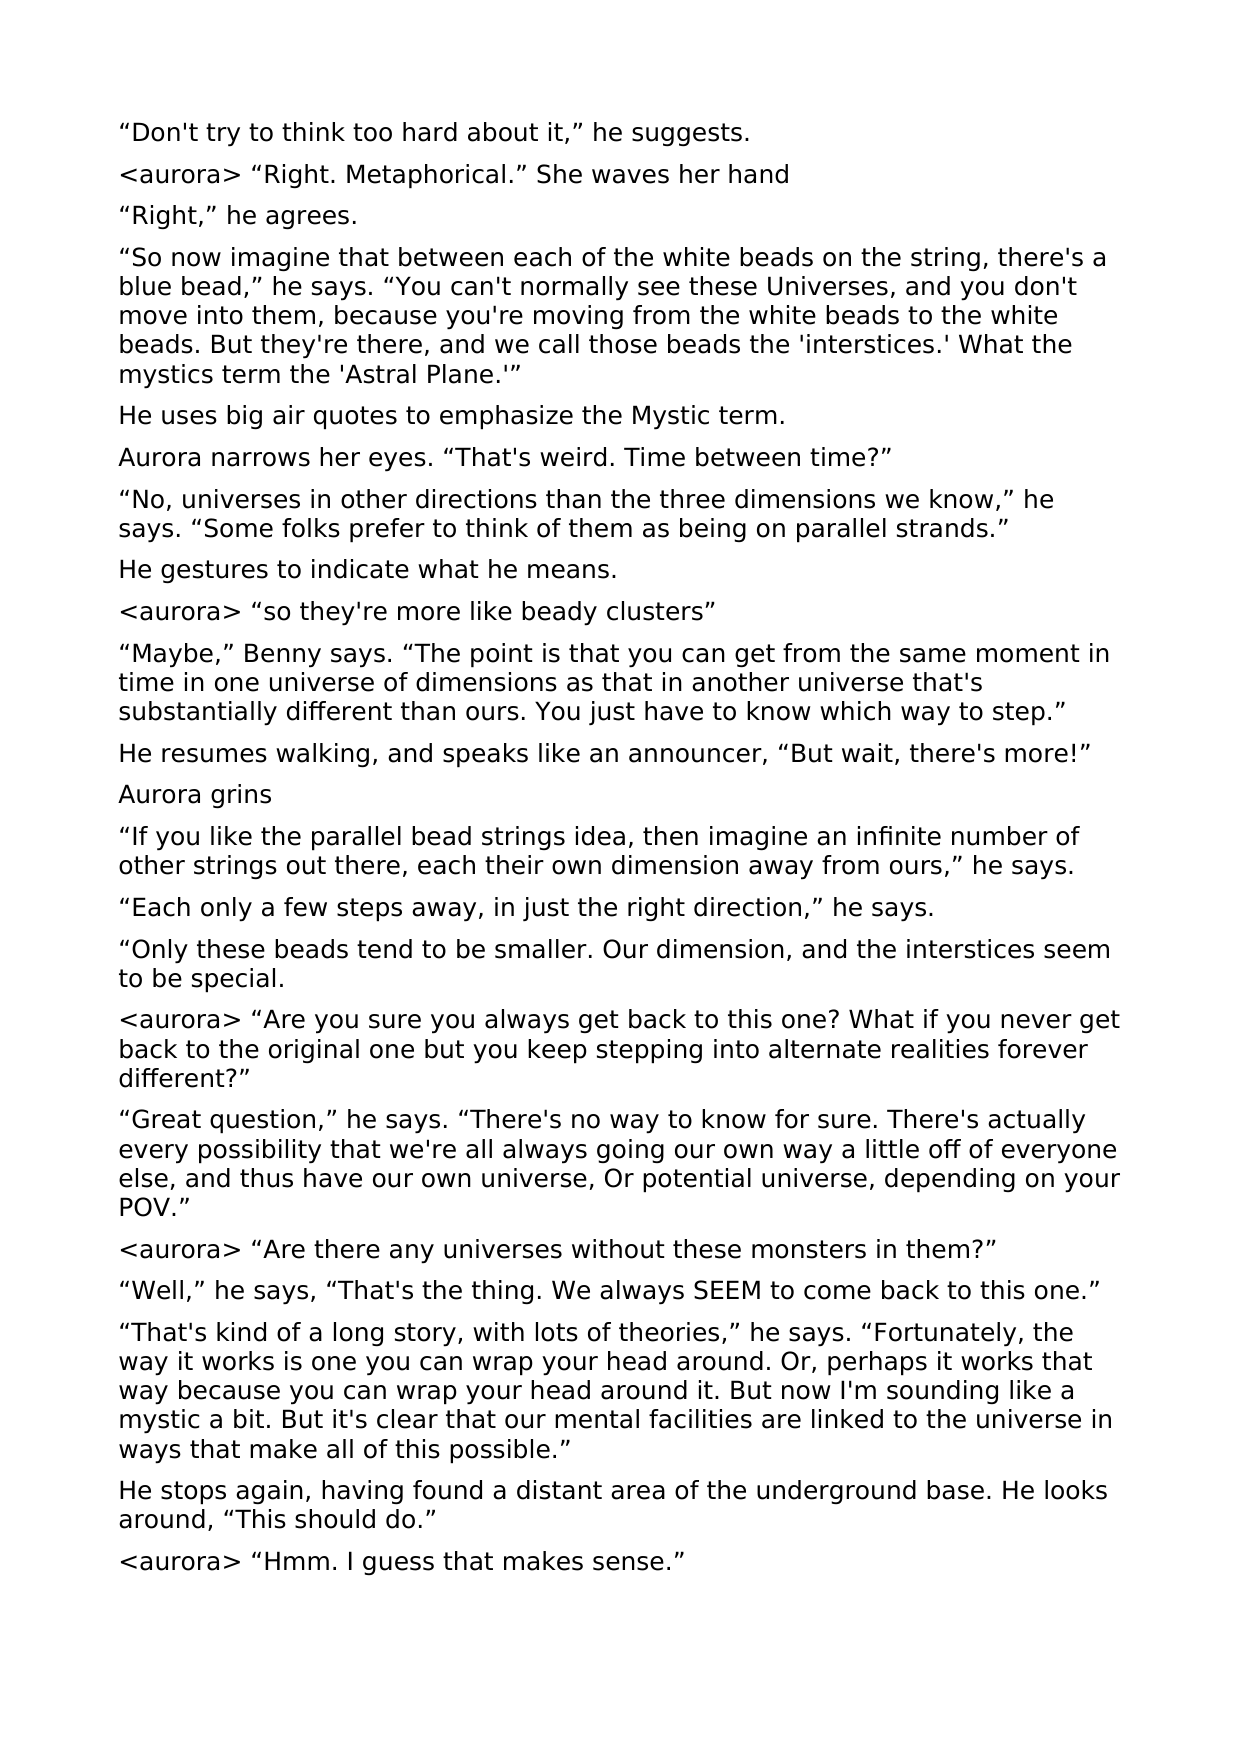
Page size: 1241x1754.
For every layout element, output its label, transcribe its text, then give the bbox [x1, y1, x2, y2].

text <aurora> “Right. Metaphorical.” She waves her hand [118, 160, 1122, 189]
text He resumes walking, and speaks like an announcer, “But wait, there's more!” [118, 739, 1122, 768]
text “Each only a few steps away, in just the right direction,” he says. [118, 893, 1122, 922]
text “Well,” he says, “That's the thing. We always SEEM to come back to this one.” [118, 1276, 1122, 1306]
text “Right,” he agrees. [118, 201, 1122, 231]
text <aurora> “so they're more like beady clusters” [118, 597, 1122, 626]
text He uses big air quotes to emphasize the Mystic term. [118, 401, 1122, 431]
text “Maybe,” Benny says. “The point is that you can get from the same moment in time in one universe of dimensions as that in another universe that's substantially different than ours. You just have to know which way to step.” [118, 639, 1122, 726]
text <aurora> “Are there any universes without these monsters in them?” [118, 1235, 1122, 1264]
text “Great question,” he says. “There's no way to know for sure. There's actually every possibility that we're all always going our own way a little off of everyone else, and thus have our own universe, Or potential universe, depending on your POV.” [118, 1106, 1122, 1222]
text “No, universes in other directions than the three dimensions we know,” he says. “Some folks prefer to think of them as being on parallel strands.” [118, 485, 1122, 543]
text <aurora> “Are you sure you always get back to this one? What if you never get back to the original one but you keep stepping into alternate realities forever different?” [118, 1006, 1122, 1093]
text He stops again, having found a distant area of the underground base. He looks around, “This should do.” [118, 1476, 1122, 1535]
text <aurora> “Hmm. I guess that makes sense.” [118, 1547, 1122, 1576]
text “Don't try to think too hard about it,” he suggests. [118, 118, 1122, 147]
text “If you like the parallel bead strings idea, then imagine an infinite number of other strings out there, each their own dimension away from ours,” he says. [118, 822, 1122, 881]
text “So now imagine that between each of the white beads on the string, there's a blue bead,” he says. “You can't normally see these Universes, and you don't move into them, because you're moving from the white beads to the white beads. But they're there, and we call those beads the 'interstices.' What the mystics term the 'Astral Plane.'” [118, 243, 1122, 389]
text “Only these beads tend to be smaller. Our dimension, and the interstices seem to be special. [118, 935, 1122, 993]
text Aurora grins [118, 781, 1122, 810]
text He gestures to indicate what he means. [118, 556, 1122, 585]
text Aurora narrows her eyes. “That's weird. Time between time?” [118, 443, 1122, 472]
text “That's kind of a long story, with lots of theories,” he says. “Fortunately, the way it works is one you can wrap your head around. Or, perhaps it works that way because you can wrap your head around it. But now I'm sounding like a mystic a bit. But it's clear that our mental facilities are linked to the universe in ways that make all of this possible.” [118, 1318, 1122, 1464]
